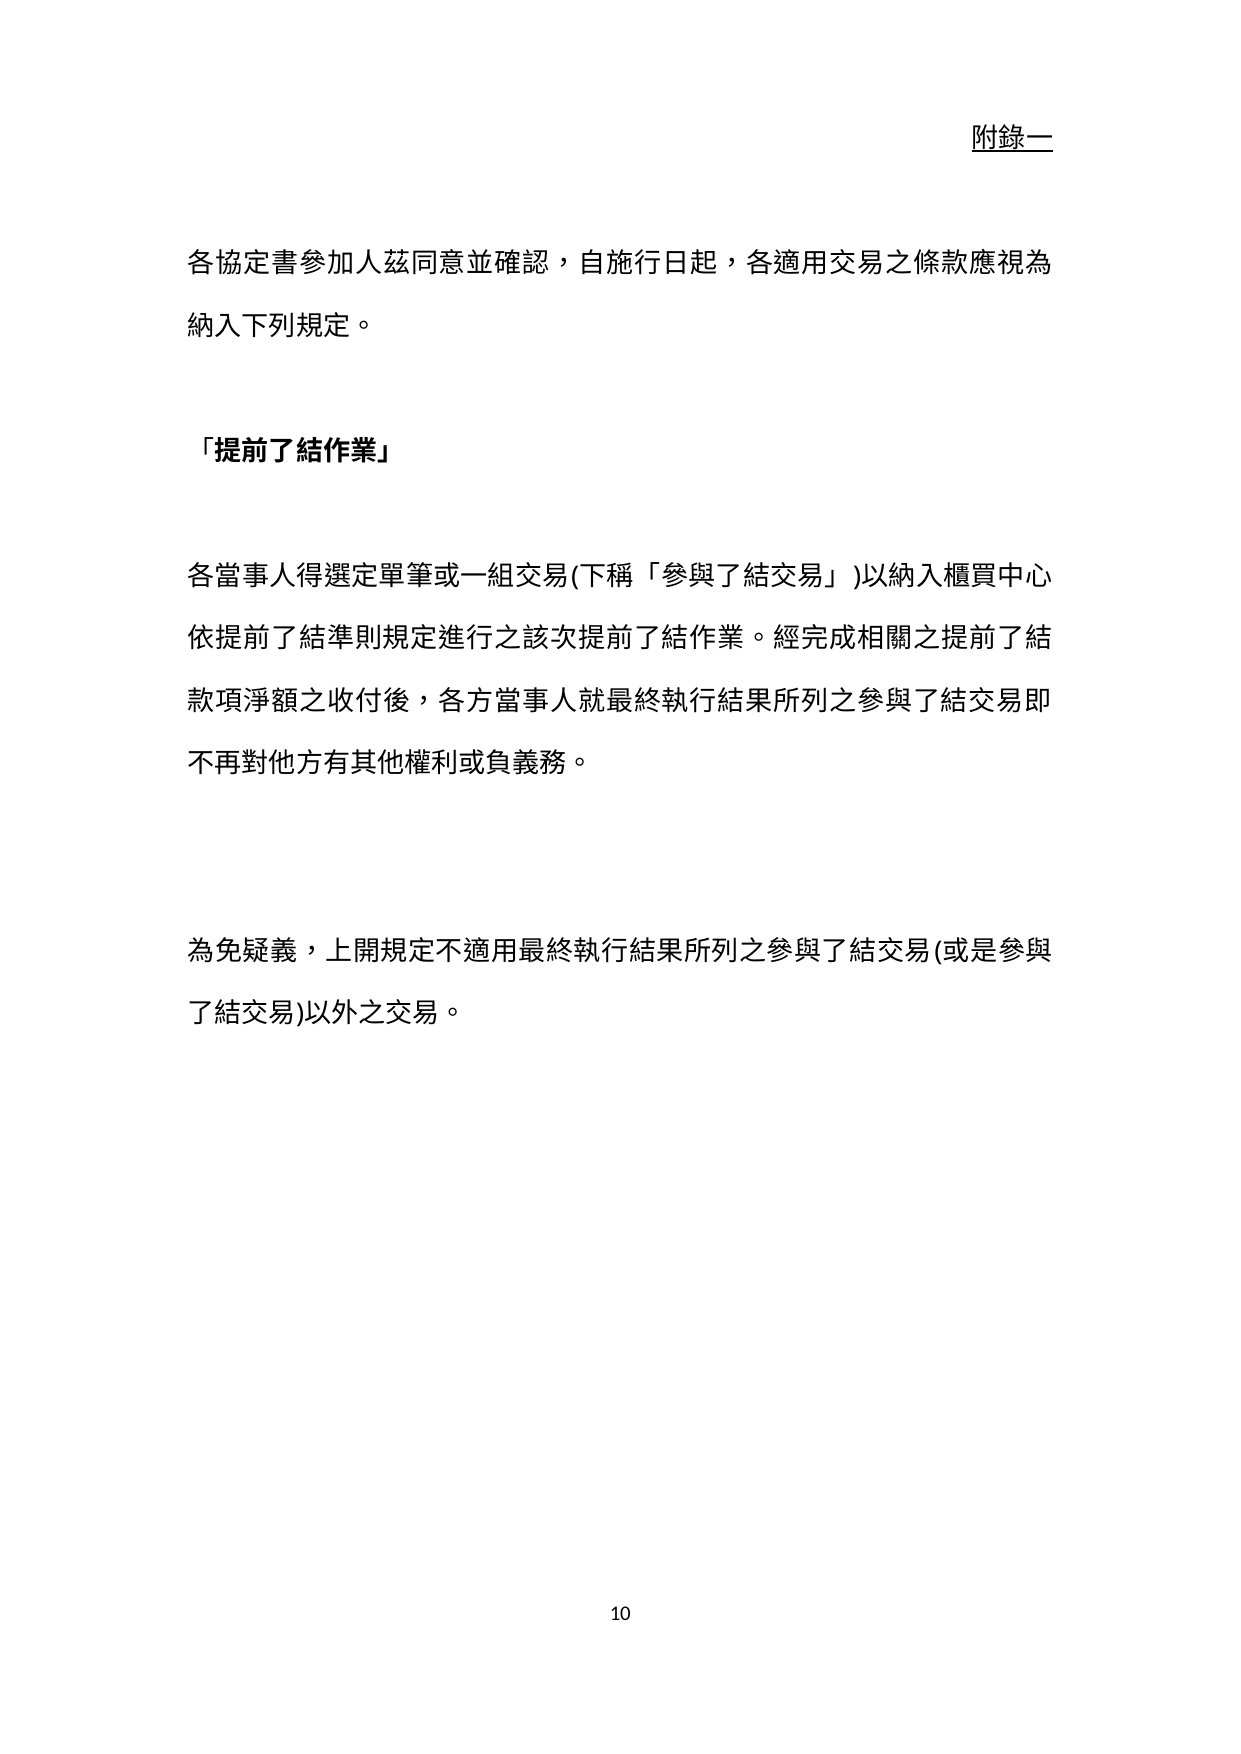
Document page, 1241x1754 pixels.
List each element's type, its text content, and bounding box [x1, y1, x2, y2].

text 各協定書參加人茲同意並確認，自施行日起，各適用交易之條款應視為納入下列規定。 [187, 219, 1053, 344]
text 「提前了結作業」 [187, 407, 1053, 469]
text 為免疑義，上開規定不適用最終執行結果所列之參與了結交易(或是參與了結交易)以外之交易。 [187, 907, 1053, 1032]
text 附錄一 [187, 94, 1053, 157]
text 各當事人得選定單筆或一組交易(下稱「參與了結交易」)以納入櫃買中心依提前了結準則規定進行之該次提前了結作業。經完成相關之提前了結款項淨額之收付後，各方當事人就最終執行結果所列之參與了結交易即不再對他方有其他權利或負義務。 [187, 532, 1053, 782]
